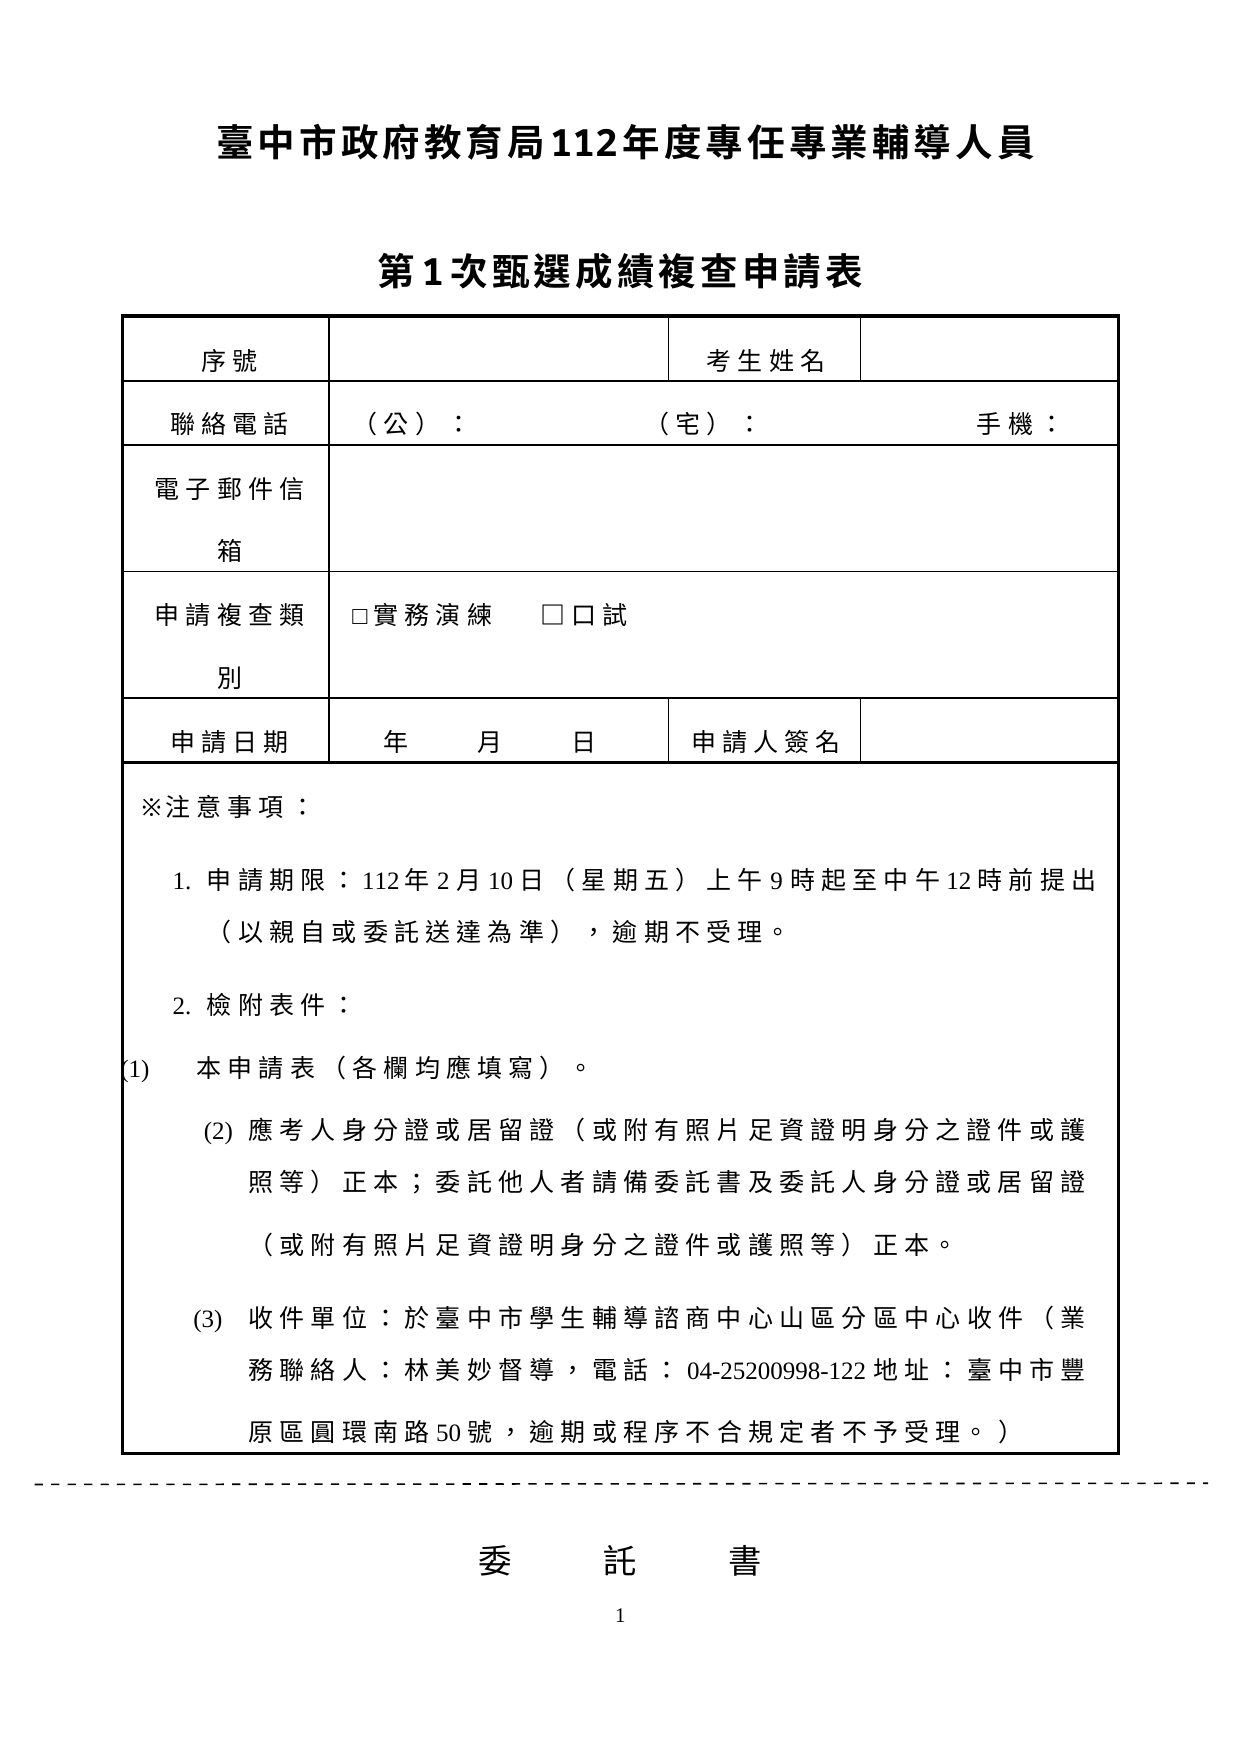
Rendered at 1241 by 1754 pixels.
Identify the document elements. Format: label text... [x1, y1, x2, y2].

table_cell 申請複查類別 [124, 572, 328, 697]
table_cell 電子郵件信箱 [124, 446, 328, 571]
table_cell [861, 699, 1117, 761]
table_cell ※注意事項： 申請期限：112年2月10日（星期五）上午9時起至中午12時前提出（以親自或委託送達為準），逾期不受理。 檢附表件： 本申請表（各欄均應填寫）。 應考人身分證或居留證（或附有照片足資證明身分之證件或護照等）正本；委託他人者請備委託書及委託人身分證或居留證（或附有照片足資證明身分之證件或護照等）正本。 收件單位：於臺中市學生輔導諮商中心山區分區中心收件（業務聯絡人：林美妙督導，電話：04-25200998-122地址：臺中市豐原區圓環南路50號，逾期或程序不合規定者不予受理。） [124, 764, 1117, 1452]
text 臺中市政府教育局112年度專任專業輔導人員 [120, 96, 1120, 158]
table_header 序號 [124, 318, 328, 380]
text 委 託 書 [120, 1517, 1120, 1580]
table_header [861, 318, 1117, 380]
table_cell 申請人簽名 [669, 699, 860, 761]
table_cell 聯絡電話 [124, 382, 328, 444]
text 第1次甄選成績複查申請表 [120, 189, 1120, 314]
table_cell □實務演練 □口試 [330, 572, 1117, 697]
table_cell 申請日期 [124, 699, 328, 761]
table_cell 年 月 日 [330, 699, 668, 761]
table_header 考生姓名 [669, 318, 860, 380]
table_cell （公）： （宅）： 手機： [330, 382, 1117, 444]
table_header [330, 318, 668, 380]
table_cell [330, 446, 1117, 571]
